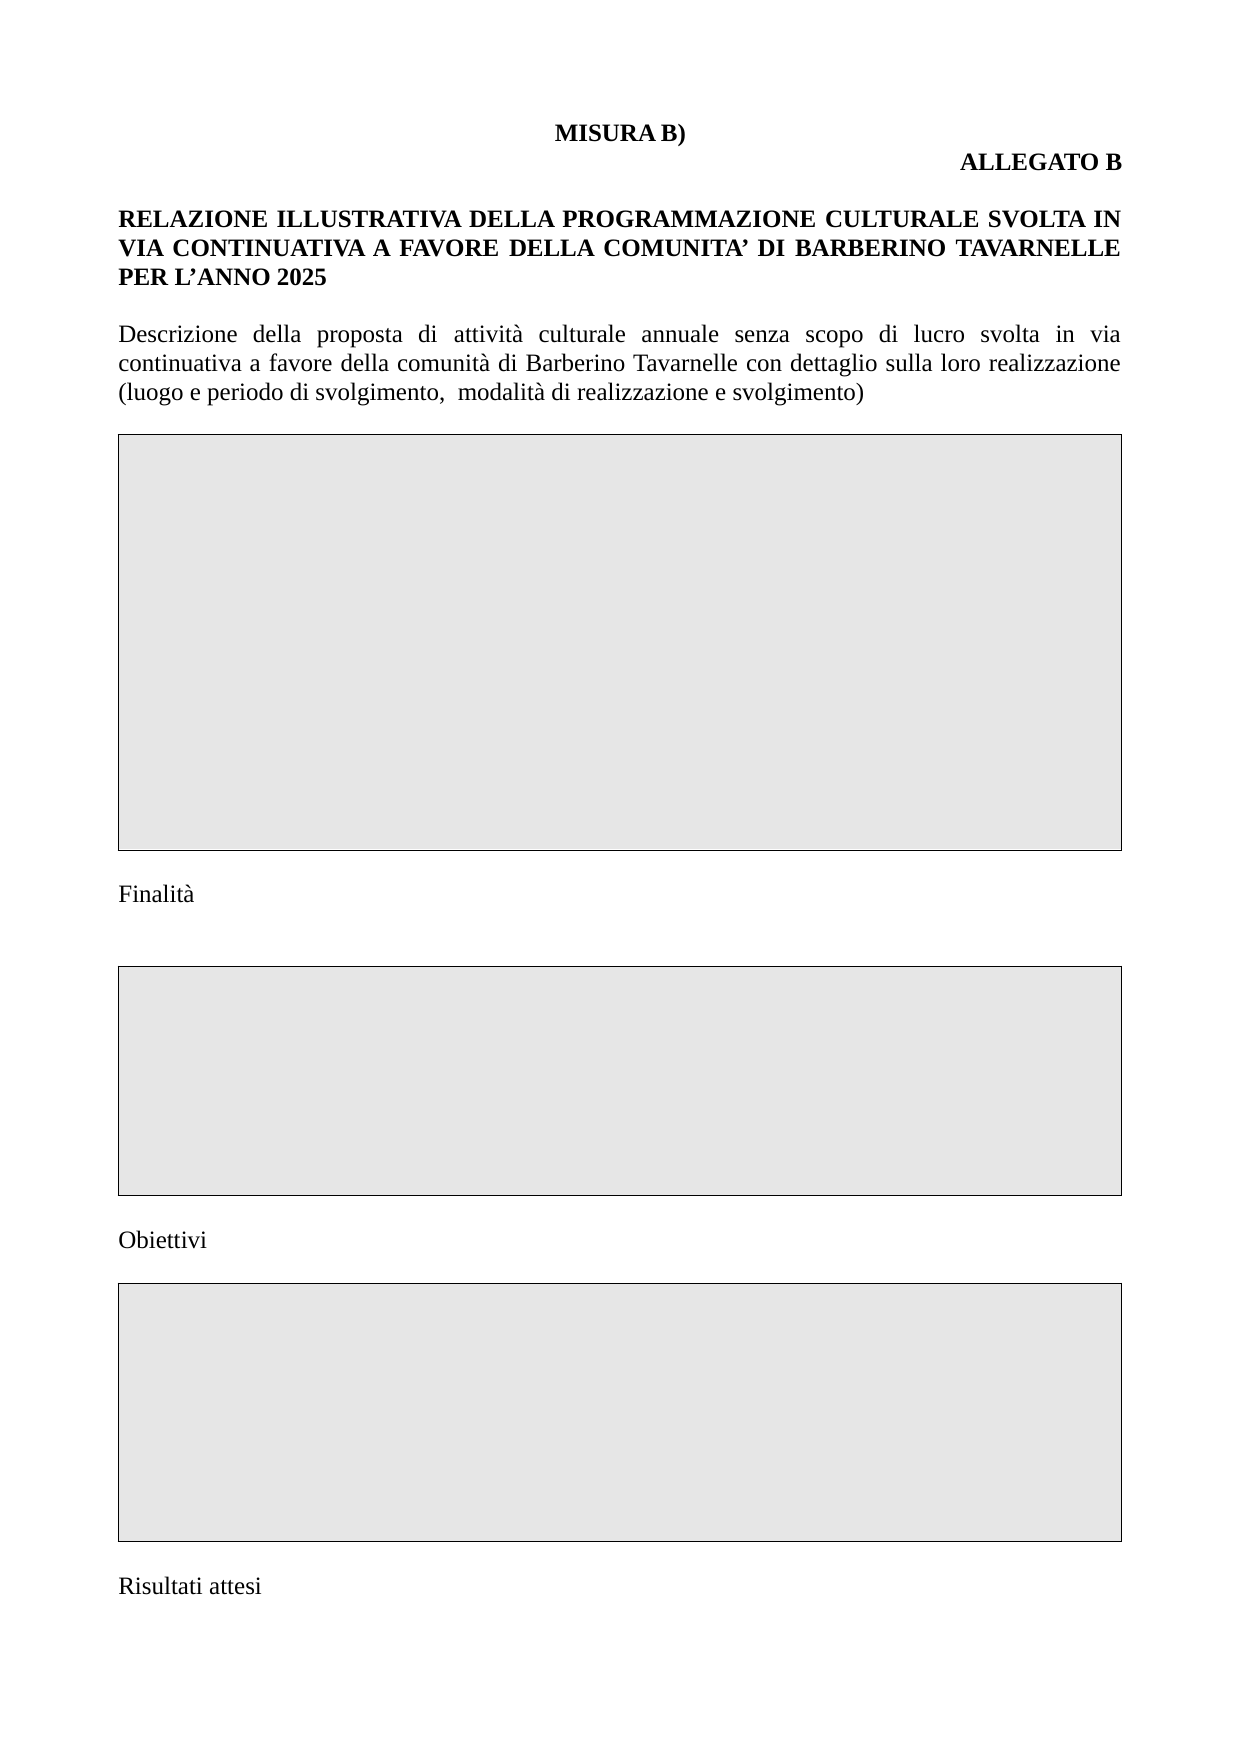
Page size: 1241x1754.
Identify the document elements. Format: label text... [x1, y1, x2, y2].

text Risultati attesi [118, 1571, 1122, 1600]
table_header [119, 435, 1121, 849]
table_header [119, 967, 1121, 1195]
text Obiettivi [118, 1225, 1122, 1254]
text ALLEGATO B [118, 147, 1122, 176]
text Descrizione della proposta di attività culturale annuale senza scopo di lucro svolta in via continuativa a favore della comunità di Barberino Tavarnelle con dettaglio sulla loro realizzazione (luogo e periodo di svolgimento, modalità di realizzazione e svolgimento) [118, 319, 1122, 406]
text RELAZIONE ILLUSTRATIVA DELLA PROGRAMMAZIONE CULTURALE SVOLTA IN VIA CONTINUATIVA A FAVORE DELLA COMUNITA’ DI BARBERINO TAVARNELLE PER L’ANNO 2025 [118, 204, 1122, 291]
table_header [119, 1284, 1121, 1541]
text Finalità [118, 879, 1122, 908]
text MISURA B) [118, 118, 1122, 147]
